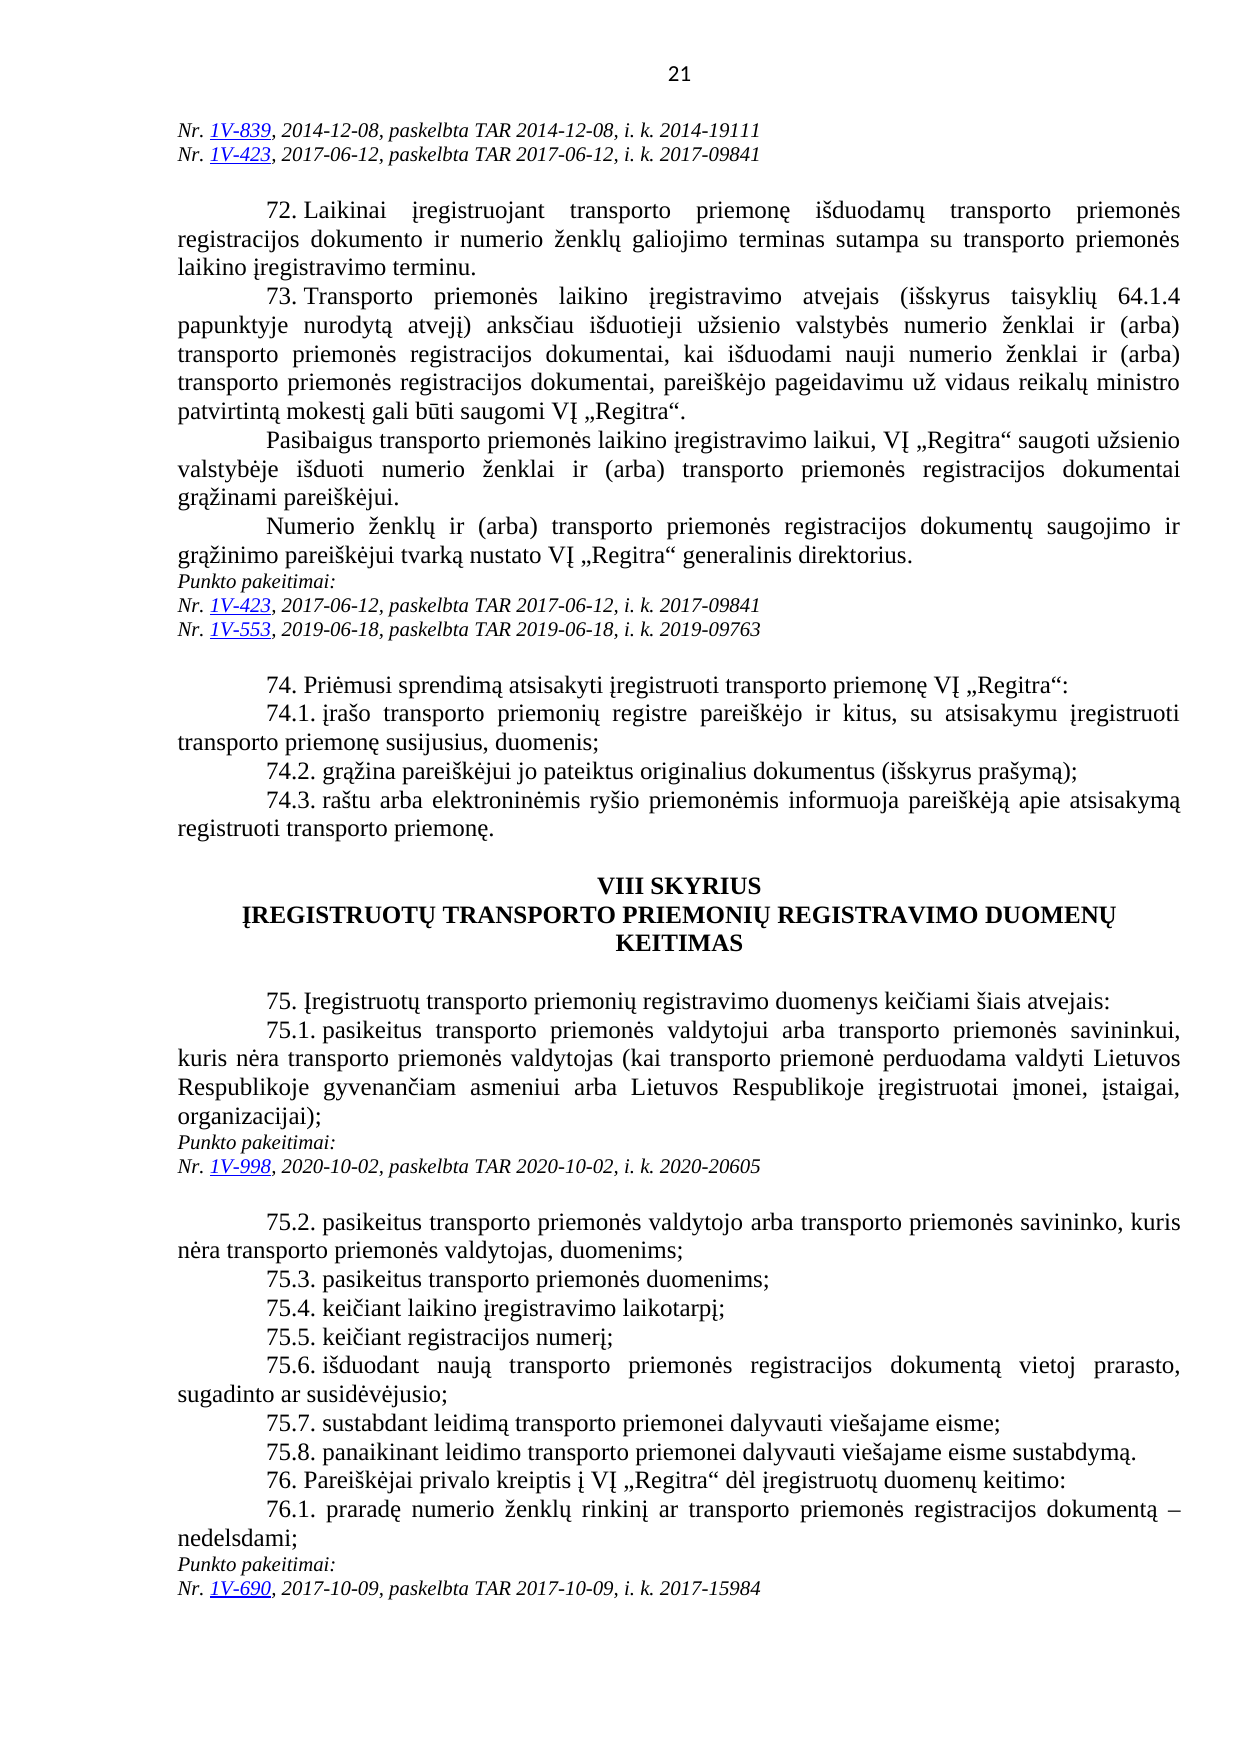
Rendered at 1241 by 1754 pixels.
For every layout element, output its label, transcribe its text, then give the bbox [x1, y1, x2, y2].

text 75.5. keičiant registracijos numerį; [177, 1322, 1181, 1350]
text 74. Priėmusi sprendimą atsisakyti įregistruoti transporto priemonę VĮ „Regitra“: [177, 670, 1181, 698]
text ĮREGISTRUOTŲ transporto priemonių registravimo DUOMENŲ KEITIMAS [177, 900, 1181, 957]
text Nr. 1V-423, 2017-06-12, paskelbta TAR 2017-06-12, i. k. 2017-09841 [177, 593, 1181, 617]
text Punkto pakeitimai: [177, 569, 1181, 593]
text Nr. 1V-690, 2017-10-09, paskelbta TAR 2017-10-09, i. k. 2017-15984 [177, 1576, 1181, 1600]
text Punkto pakeitimai: [177, 1552, 1181, 1576]
text 75.4. keičiant laikino įregistravimo laikotarpį; [177, 1293, 1181, 1322]
text 76.1. praradę numerio ženklų rinkinį ar transporto priemonės registracijos dokumentą – nedelsdami; [177, 1494, 1181, 1552]
text 75.2. pasikeitus transporto priemonės valdytojo arba transporto priemonės savininko, kuris nėra transporto priemonės valdytojas, duomenims; [177, 1207, 1181, 1264]
text 74.3. raštu arba elektroninėmis ryšio priemonėmis informuoja pareiškėją apie atsisakymą registruoti transporto priemonę. [177, 785, 1181, 842]
text Nr. 1V-998, 2020-10-02, paskelbta TAR 2020-10-02, i. k. 2020-20605 [177, 1154, 1181, 1178]
text 75. Įregistruotų transporto priemonių registravimo duomenys keičiami šiais atvejais: [177, 986, 1181, 1015]
text 75.1. pasikeitus transporto priemonės valdytojui arba transporto priemonės savininkui, kuris nėra transporto priemonės valdytojas (kai transporto priemonė perduodama valdyti Lietuvos Respublikoje gyvenančiam asmeniui arba Lietuvos Respublikoje įregistruotai įmonei, įstaigai, organizacijai); [177, 1015, 1181, 1130]
text 72. Laikinai įregistruojant transporto priemonę išduodamų transporto priemonės registracijos dokumento ir numerio ženklų galiojimo terminas sutampa su transporto priemonės laikino įregistravimo terminu. [177, 195, 1181, 281]
text Nr. 1V-553, 2019-06-18, paskelbta TAR 2019-06-18, i. k. 2019-09763 [177, 617, 1181, 641]
text Nr. 1V-423, 2017-06-12, paskelbta TAR 2017-06-12, i. k. 2017-09841 [177, 142, 1181, 166]
text 74.2. grąžina pareiškėjui jo pateiktus originalius dokumentus (išskyrus prašymą); [177, 756, 1181, 785]
text 75.8. panaikinant leidimo transporto priemonei dalyvauti viešajame eisme sustabdymą. [177, 1437, 1181, 1465]
text VIII SKYRIUS [177, 871, 1181, 900]
text Punkto pakeitimai: [177, 1130, 1181, 1154]
text Pasibaigus transporto priemonės laikino įregistravimo laikui, VĮ „Regitra“ saugoti užsienio valstybėje išduoti numerio ženklai ir (arba) transporto priemonės registracijos dokumentai grąžinami pareiškėjui. [177, 425, 1181, 511]
text 74.1. įrašo transporto priemonių registre pareiškėjo ir kitus, su atsisakymu įregistruoti transporto priemonę susijusius, duomenis; [177, 698, 1181, 756]
text 75.3. pasikeitus transporto priemonės duomenims; [177, 1264, 1181, 1293]
text Nr. 1V-839, 2014-12-08, paskelbta TAR 2014-12-08, i. k. 2014-19111 [177, 118, 1181, 142]
text 75.6. išduodant naują transporto priemonės registracijos dokumentą vietoj prarasto, sugadinto ar susidėvėjusio; [177, 1350, 1181, 1408]
text 75.7. sustabdant leidimą transporto priemonei dalyvauti viešajame eisme; [177, 1408, 1181, 1437]
text Numerio ženklų ir (arba) transporto priemonės registracijos dokumentų saugojimo ir grąžinimo pareiškėjui tvarką nustato VĮ „Regitra“ generalinis direktorius. [177, 511, 1181, 569]
text 76. Pareiškėjai privalo kreiptis į VĮ „Regitra“ dėl įregistruotų duomenų keitimo: [177, 1465, 1181, 1494]
text 73. Transporto priemonės laikino įregistravimo atvejais (išskyrus taisyklių 64.1.4 papunktyje nurodytą atvejį) anksčiau išduotieji užsienio valstybės numerio ženklai ir (arba) transporto priemonės registracijos dokumentai, kai išduodami nauji numerio ženklai ir (arba) transporto priemonės registracijos dokumentai, pareiškėjo pageidavimu už vidaus reikalų ministro patvirtintą mokestį gali būti saugomi VĮ „Regitra“. [177, 281, 1181, 425]
